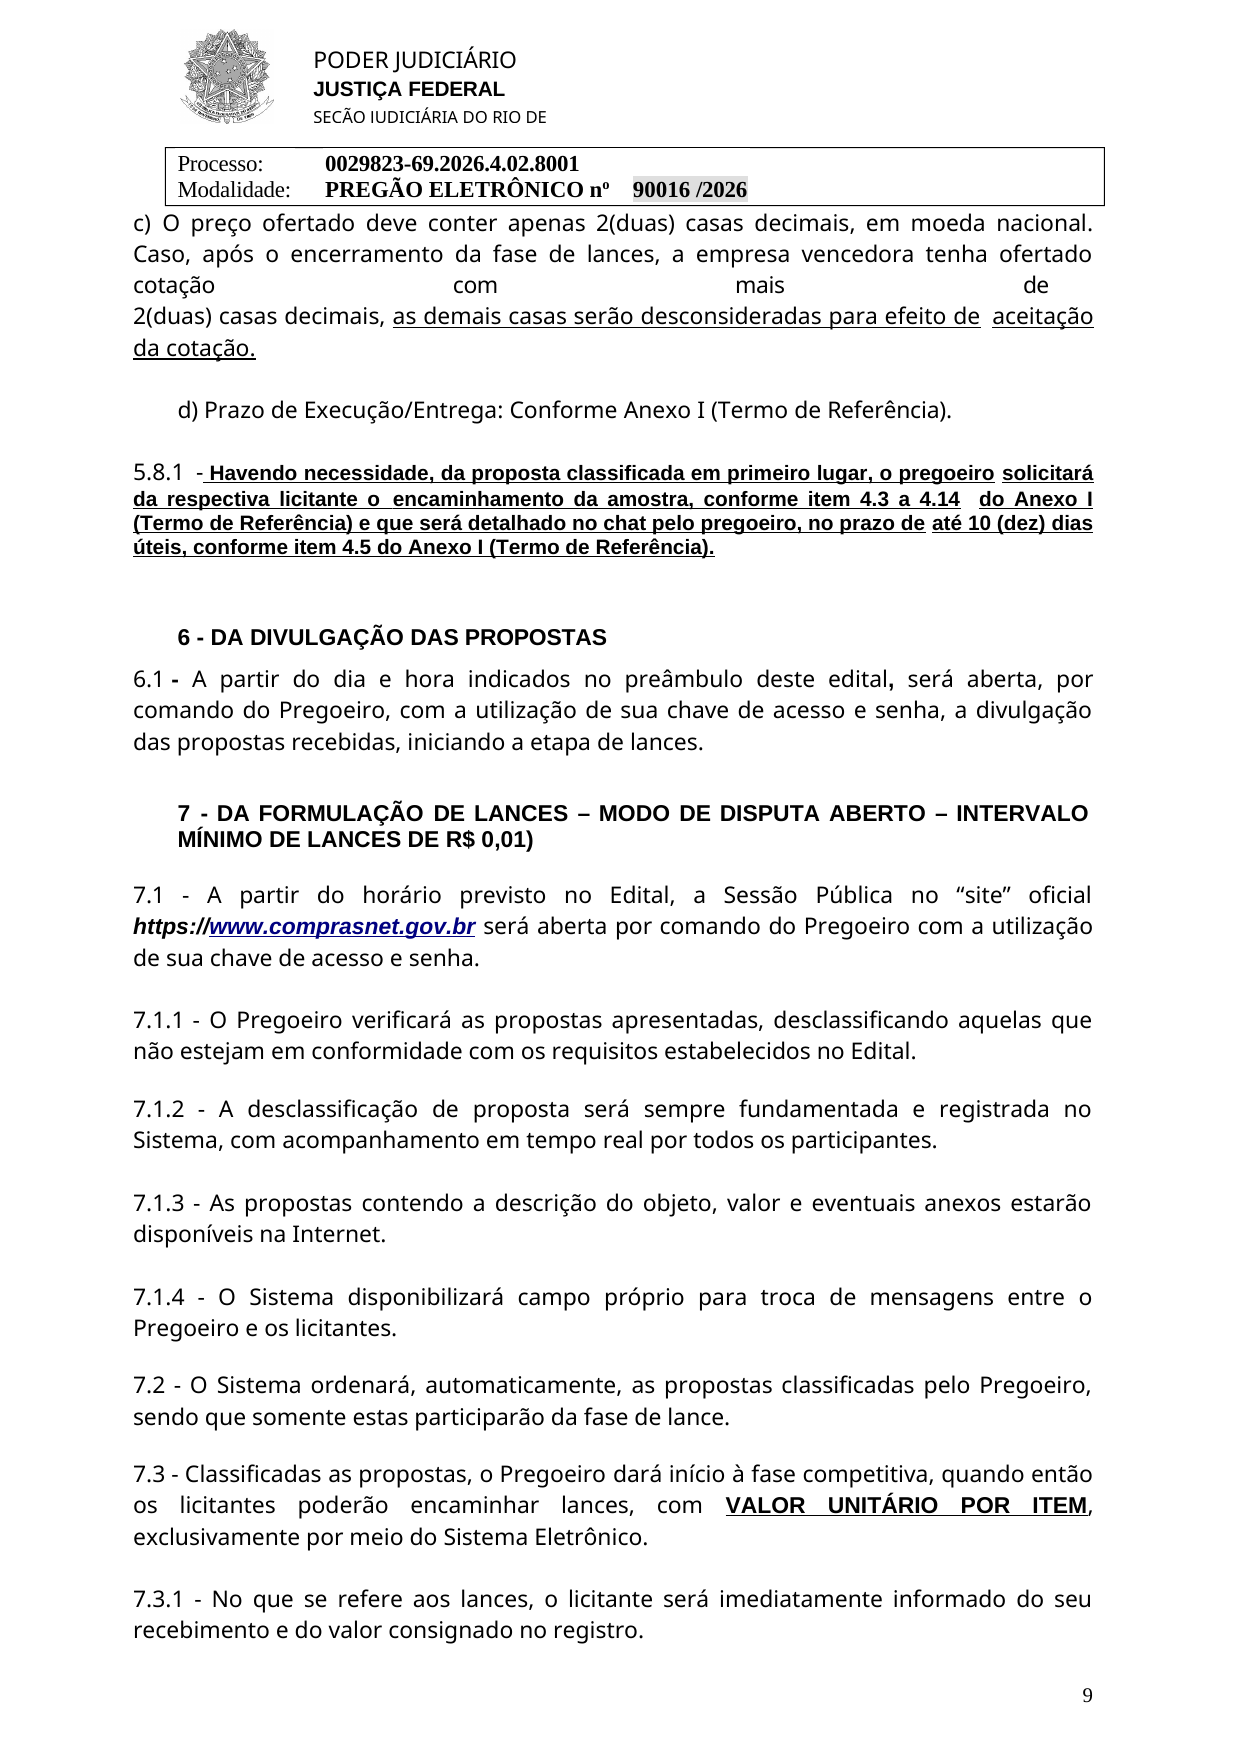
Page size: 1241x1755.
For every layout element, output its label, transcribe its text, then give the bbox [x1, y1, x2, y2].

list - DA FORMULAÇÃO DE LANCES – MODO DE DISPUTA ABERTO – INTERVALO MÍNIMO DE LANCES DE R$ 0,01) [177, 800, 1093, 852]
list - DA DIVULGAÇÃO DAS PROPOSTAS [177, 624, 1137, 651]
list - O Sistema ordenará, automaticamente, as propostas classificadas pelo Pregoeiro, sendo que somente estas participarão da fase de lance. [133, 1369, 1093, 1432]
list Prazo de Execução/Entrega: Conforme Anexo I (Termo de Referência). [177, 394, 1137, 425]
list - Classificadas as propostas, o Pregoeiro dará início à fase competitiva, quando então os licitantes poderão encaminhar lances, com VALOR UNITÁRIO POR ITEM, exclusivamente por meio do Sistema Eletrônico. [133, 1458, 1094, 1552]
list - As propostas contendo a descrição do objeto, valor e eventuais anexos estarão disponíveis na Internet. [133, 1187, 1093, 1249]
list - No que se refere aos lances, o licitante será imediatamente informado do seu recebimento e do valor consignado no registro. [133, 1583, 1094, 1646]
list O preço ofertado deve conter apenas 2(duas) casas decimais, em moeda nacional. Caso, após o encerramento da fase de lances, a empresa vencedora tenha ofertado cotação com mais de 2(duas) casas decimais, as demais casas serão desconsideradas para efeito de aceitação da cotação. [133, 206, 1094, 363]
list - O Pregoeiro verificará as propostas apresentadas, desclassificando aquelas que não estejam em conformidade com os requisitos estabelecidos no Edital. [133, 1004, 1094, 1067]
list - O Sistema disponibilizará campo próprio para troca de mensagens entre o Pregoeiro e os licitantes. [133, 1281, 1094, 1343]
list - Havendo necessidade, da proposta classificada em primeiro lugar, o pregoeiro solicitará da respectiva licitante o encaminhamento da amostra, conforme item 4.3 a 4.14 do Anexo I (Termo de Referência) e que será detalhado no chat pelo pregoeiro, no prazo de até 10 (dez) dias úteis, conforme item 4.5 do Anexo I (Termo de Referência). [133, 456, 1093, 559]
list - A partir do dia e hora indicados no preâmbulo deste edital, será aberta, por comando do Pregoeiro, com a utilização de sua chave de acesso e senha, a divulgação das propostas recebidas, iniciando a etapa de lances. [133, 663, 1094, 757]
list - A partir do horário previsto no Edital, a Sessão Pública no “site” oficial https://www.comprasnet.gov.br será aberta por comando do Pregoeiro com a utilização de sua chave de acesso e senha. [133, 879, 1093, 973]
list - A desclassificação de proposta será sempre fundamentada e registrada no Sistema, com acompanhamento em tempo real por todos os participantes. [133, 1093, 1093, 1155]
